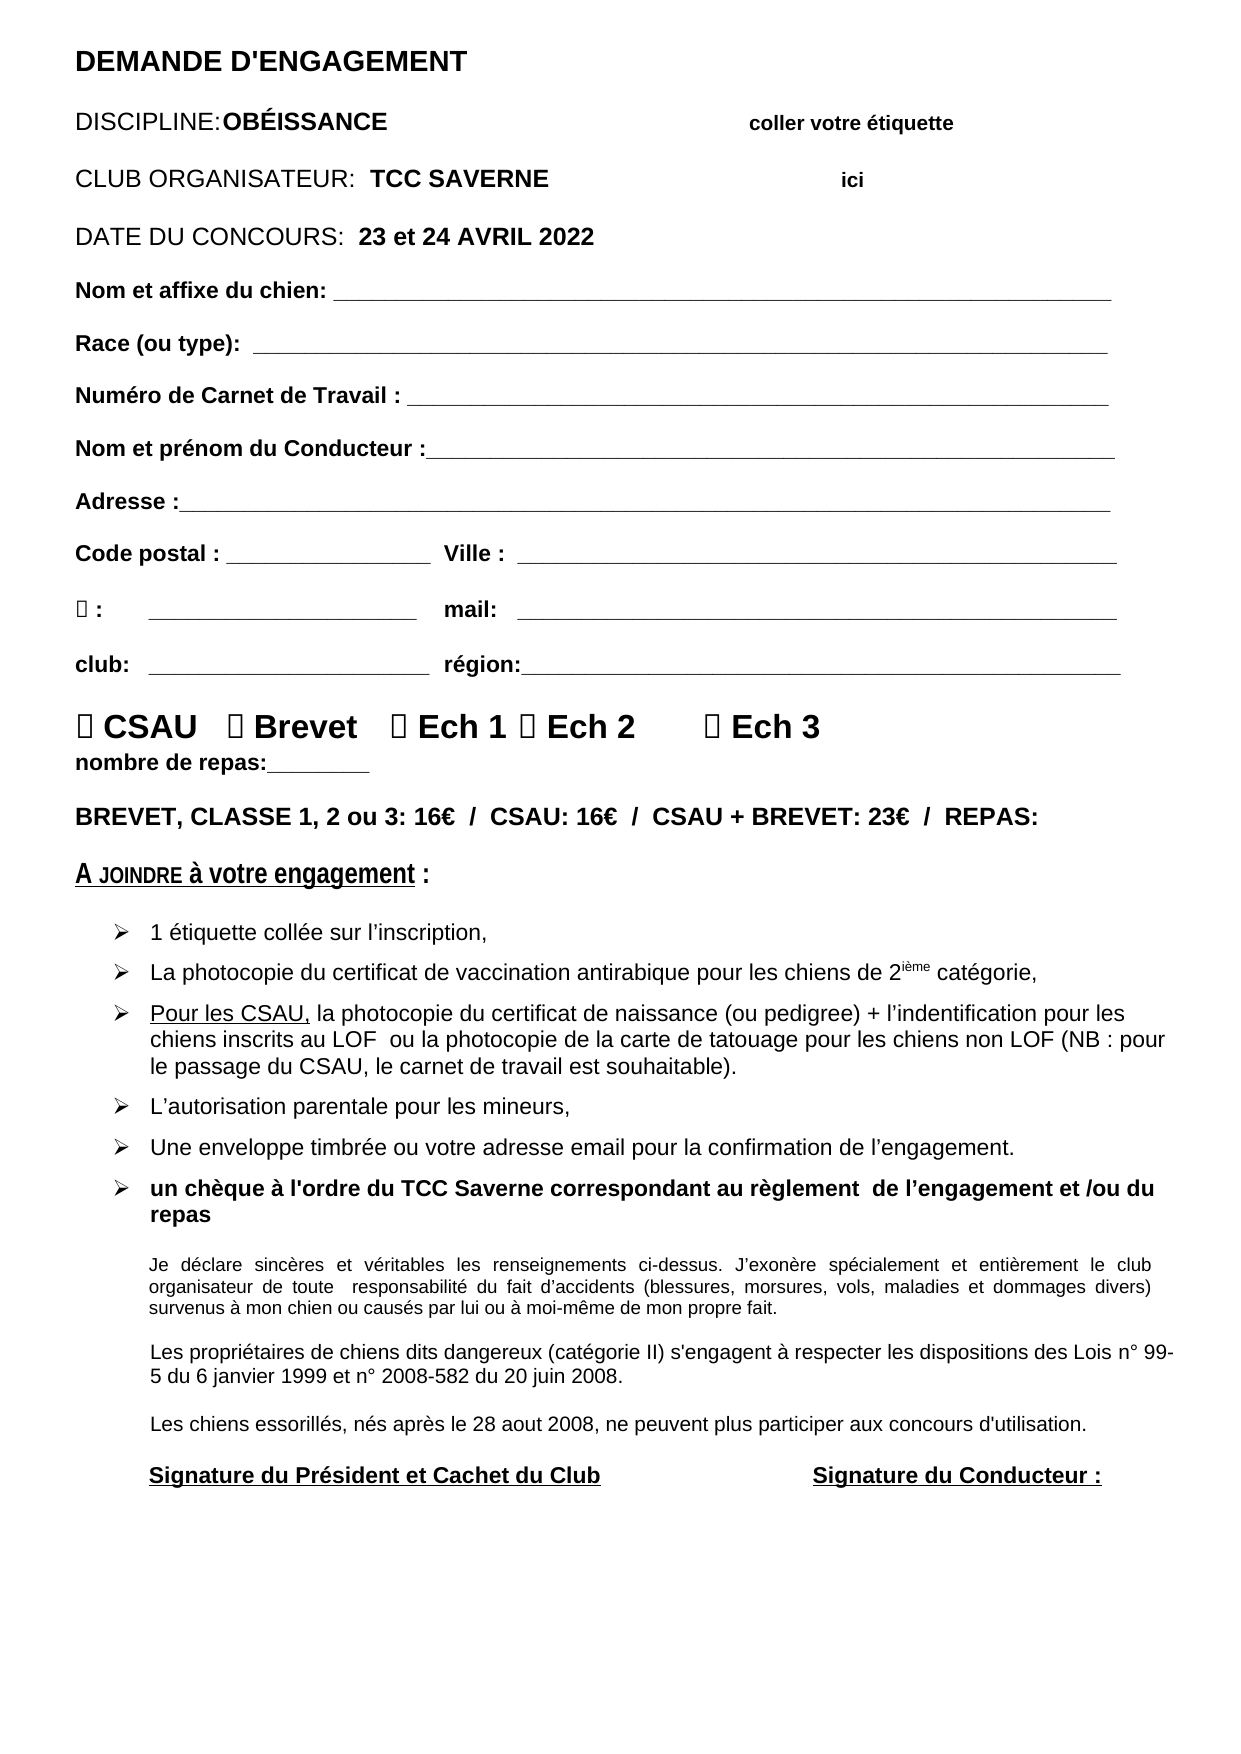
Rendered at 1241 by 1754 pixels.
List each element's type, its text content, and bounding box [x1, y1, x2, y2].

text Numéro de Carnet de Travail : _______________________________________________________ [75, 382, 1181, 408]
text Les chiens essorillés, nés après le 28 aout 2008, ne peuvent plus participer aux concours d'utilisation. [150, 1412, 1181, 1436]
text nombre de repas:________ [75, 749, 1181, 775]
text A JOINDRE à votre engagement : [75, 857, 1181, 890]
text DATE DU CONCOURS: 23 et 24 AVRIL 2022 [75, 222, 1181, 250]
list La photocopie du certificat de vaccination antirabique pour les chiens de 2ième catégorie, [112, 959, 1181, 986]
text DISCIPLINE: OBÉISSANCE coller votre étiquette [75, 107, 1181, 135]
text DEMANDE D'ENGAGEMENT [75, 44, 1181, 78]
text CLUB ORGANISATEUR: TCC SAVERNE ici [75, 164, 1181, 193]
text Les propriétaires de chiens dits dangereux (catégorie II) s'engagent à respecter les dispositions des Lois n° 99-5 du 6 janvier 1999 et n° 2008-582 du 20 juin 2008. [150, 1340, 1181, 1388]
text club: ______________________ région:_______________________________________________ [75, 651, 1181, 677]
list Une enveloppe timbrée ou votre adresse email pour la confirmation de l’engagement. [112, 1134, 1181, 1160]
list 1 étiquette collée sur l’inscription, [112, 918, 1181, 945]
text Code postal : ________________ Ville : _______________________________________________ [75, 540, 1181, 567]
list un chèque à l'ordre du TCC Saverne correspondant au règlement de l’engagement et /ou du repas [112, 1175, 1181, 1227]
text Je déclare sincères et véritables les renseignements ci-dessus. J’exonère spécialement et entièrement le club organisateur de toute responsabilité du fait d’accidents (blessures, morsures, vols, maladies et dommages divers) survenus à mon chien ou causés par lui ou à moi-même de mon propre fait. [149, 1254, 1152, 1318]
text  : _____________________ mail: _______________________________________________ [75, 593, 1181, 624]
text Race (ou type): ___________________________________________________________________ [75, 329, 1181, 356]
list Pour les CSAU, la photocopie du certificat de naissance (ou pedigree) + l’indentification pour les chiens inscrits au LOF ou la photocopie de la carte de tatouage pour les chiens non LOF (NB : pour le passage du CSAU, le carnet de travail est souhaitable). [112, 1000, 1181, 1079]
text Nom et prénom du Conducteur :______________________________________________________ [75, 435, 1181, 461]
text Adresse :_________________________________________________________________________ [75, 488, 1181, 540]
text  CSAU  Brevet  Ech 1  Ech 2  Ech 3 [75, 703, 1181, 749]
text Signature du Président et Cachet du Club Signature du Conducteur : [149, 1462, 1181, 1489]
text Nom et affixe du chien: _____________________________________________________________ [75, 277, 1181, 303]
list L’autorisation parentale pour les mineurs, [112, 1093, 1181, 1120]
text BREVET, CLASSE 1, 2 ou 3: 16€ / CSAU: 16€ / CSAU + BREVET: 23€ / REPAS: [75, 801, 1181, 830]
